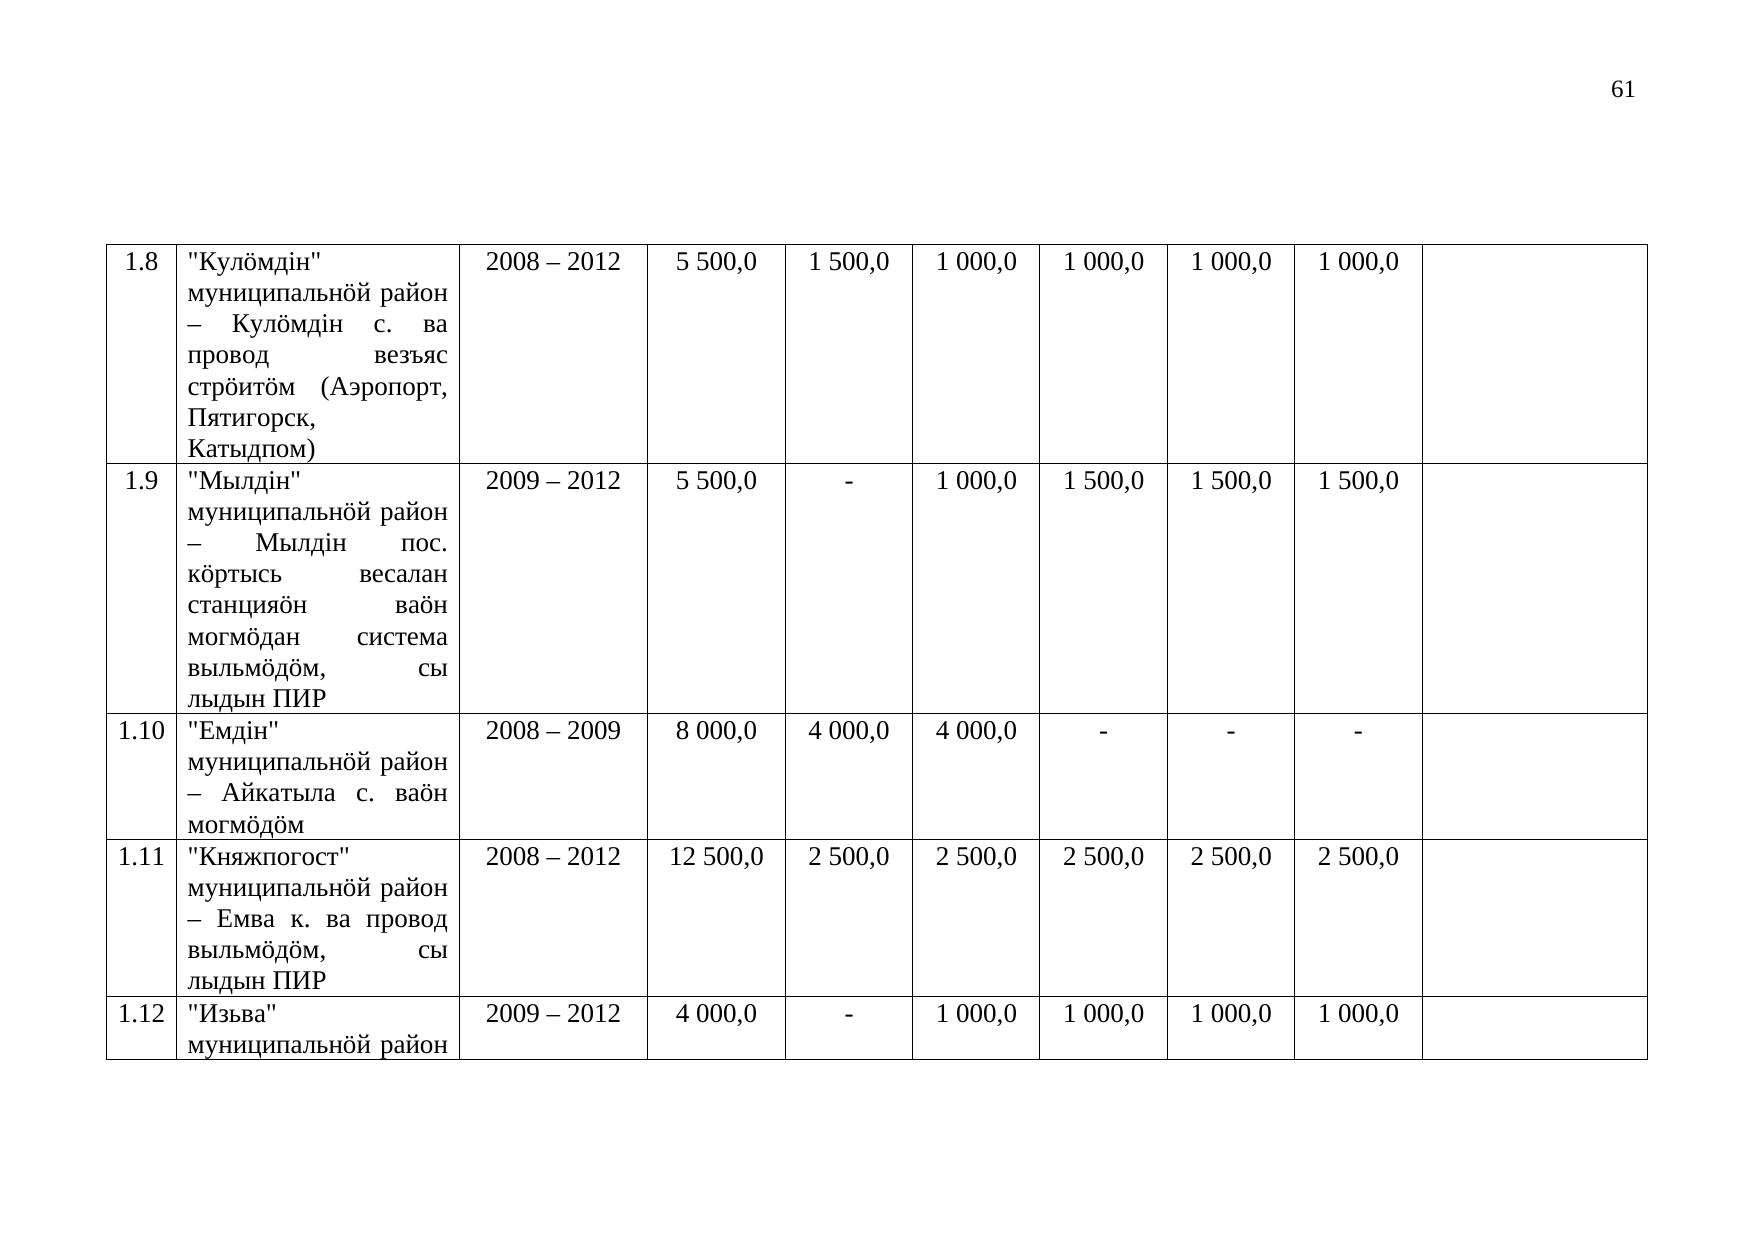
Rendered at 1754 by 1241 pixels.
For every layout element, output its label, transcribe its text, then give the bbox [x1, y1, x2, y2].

table_cell 1 500,0 [1168, 464, 1294, 713]
table_cell "Мылдін" муниципальнöй район – Мылдін пос. кöртысь весалан станцияöн ваöн могмöдан система выльмöдöм, сы лыдын ПИР [177, 464, 459, 713]
table_cell 4 000,0 [913, 714, 1039, 839]
table_cell "Княжпогост" муниципальнöй район – Емва к. ва провод выльмöдöм, сы лыдын ПИР [177, 840, 459, 996]
table_cell 1 000,0 [913, 997, 1039, 1059]
table_cell [1423, 840, 1647, 996]
table_cell 2 500,0 [1168, 840, 1294, 996]
table_cell - [1040, 714, 1167, 839]
table_cell [1423, 245, 1647, 463]
table_cell 8 000,0 [648, 714, 785, 839]
table_cell 2 500,0 [1295, 840, 1422, 996]
table_cell 1.8 [107, 245, 176, 463]
table_cell 4 000,0 [648, 997, 785, 1059]
table_cell [1423, 464, 1647, 713]
table_cell "Кулöмдін" муниципальнöй район – Кулöмдін с. ва провод везъяс стрöитöм (Аэропорт, Пятигорск, Катыдпом) [177, 245, 459, 463]
table_cell 1 500,0 [1295, 464, 1422, 713]
table_cell 1 000,0 [913, 464, 1039, 713]
table_cell 1 500,0 [1040, 464, 1167, 713]
table_cell "Емдін" муниципальнöй район – Айкатыла с. ваöн могмöдöм [177, 714, 459, 839]
table_cell - [786, 997, 912, 1059]
table_cell 12 500,0 [648, 840, 785, 996]
table_cell 1 500,0 [786, 245, 912, 463]
table_cell 1.12 [107, 997, 176, 1059]
table_cell 4 000,0 [786, 714, 912, 839]
table_cell 1 000,0 [1295, 997, 1422, 1059]
table_cell "Изьва" муниципальнöй район [177, 997, 459, 1059]
table_cell 2008 – 2012 [460, 840, 647, 996]
table_cell 2008 – 2012 [460, 245, 647, 463]
table_cell - [1295, 714, 1422, 839]
table_cell 2 500,0 [913, 840, 1039, 996]
table_cell 2009 – 2012 [460, 464, 647, 713]
table_cell 1 000,0 [1040, 245, 1167, 463]
table_cell 1 000,0 [1295, 245, 1422, 463]
table_cell 5 500,0 [648, 464, 785, 713]
table_cell [1423, 714, 1647, 839]
table_cell 2009 – 2012 [460, 997, 647, 1059]
table_cell 1 000,0 [1168, 245, 1294, 463]
table_cell 1.10 [107, 714, 176, 839]
table_cell - [786, 464, 912, 713]
table_cell 1 000,0 [1040, 997, 1167, 1059]
table_cell 1 000,0 [913, 245, 1039, 463]
table_cell - [1168, 714, 1294, 839]
table_cell 2 500,0 [1040, 840, 1167, 996]
table_cell 1 000,0 [1168, 997, 1294, 1059]
table_cell [1423, 997, 1647, 1059]
table_cell 2 500,0 [786, 840, 912, 996]
table_cell 5 500,0 [648, 245, 785, 463]
table_cell 1.9 [107, 464, 176, 713]
table_cell 2008 – 2009 [460, 714, 647, 839]
table_cell 1.11 [107, 840, 176, 996]
